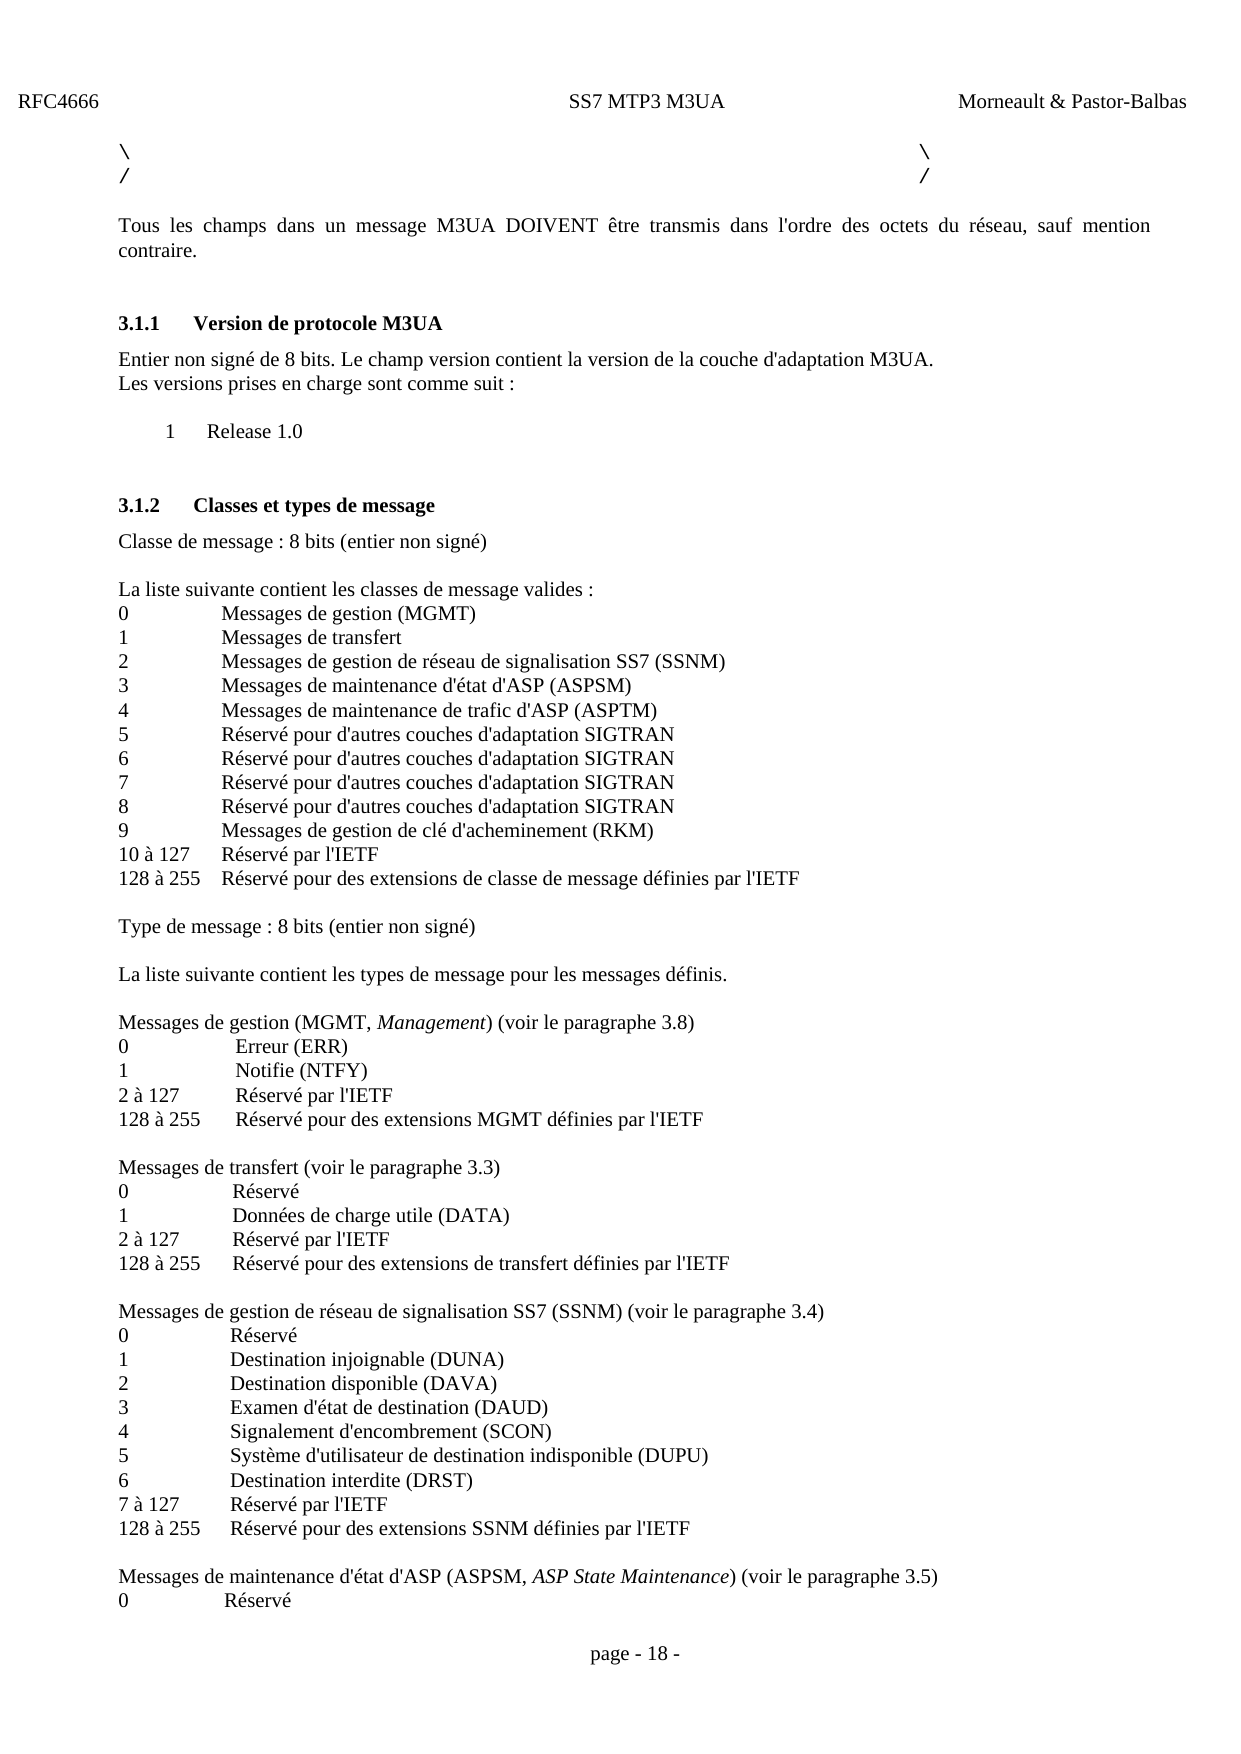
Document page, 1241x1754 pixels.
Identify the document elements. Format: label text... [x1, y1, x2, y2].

text 128 à 255 Réservé pour des extensions de transfert définies par l'IETF [118, 1251, 1152, 1275]
text 3 Messages de maintenance d'état d'ASP (ASPSM) [118, 673, 1152, 697]
text Entier non signé de 8 bits. Le champ version contient la version de la couche d'adaptation M3UA. [118, 347, 1152, 371]
text 5 Système d'utilisateur de destination indisponible (DUPU) [118, 1443, 1152, 1467]
text 3 Examen d'état de destination (DAUD) [118, 1395, 1152, 1419]
subtitle 3.1.1 Version de protocole M3UA [118, 311, 1152, 335]
text 2 Messages de gestion de réseau de signalisation SS7 (SSNM) [118, 649, 1152, 673]
subtitle 3.1.2 Classes et types de message [118, 492, 1152, 517]
text 7 Réservé pour d'autres couches d'adaptation SIGTRAN [118, 770, 1152, 794]
text 8 Réservé pour d'autres couches d'adaptation SIGTRAN [118, 794, 1152, 818]
text 7 à 127 Réservé par l'IETF [118, 1492, 1152, 1516]
text 0 Réservé [118, 1588, 1152, 1612]
text Tous les champs dans un message M3UA DOIVENT être transmis dans l'ordre des octets du réseau, sauf mention contraire. [118, 213, 1152, 262]
text La liste suivante contient les types de message pour les messages définis. [118, 962, 1152, 986]
text 9 Messages de gestion de clé d'acheminement (RKM) [118, 818, 1152, 842]
text 6 Destination interdite (DRST) [118, 1467, 1152, 1492]
text 0 Réservé [118, 1323, 1152, 1347]
text 6 Réservé pour d'autres couches d'adaptation SIGTRAN [118, 746, 1152, 770]
text 1 Messages de transfert [118, 625, 1152, 649]
text 1 Notifie (NTFY) [118, 1058, 1152, 1082]
text 128 à 255 Réservé pour des extensions MGMT définies par l'IETF [118, 1107, 1152, 1131]
text Les versions prises en charge sont comme suit : [118, 371, 1152, 395]
text 10 à 127 Réservé par l'IETF [118, 842, 1152, 866]
text 4 Signalement d'encombrement (SCON) [118, 1419, 1152, 1443]
text 0 Réservé [118, 1179, 1152, 1203]
text Messages de gestion de réseau de signalisation SS7 (SSNM) (voir le paragraphe 3.4) [118, 1299, 1152, 1323]
text 0 Erreur (ERR) [118, 1034, 1152, 1058]
text 1 Destination injoignable (DUNA) [118, 1347, 1152, 1371]
text Type de message : 8 bits (entier non signé) [118, 914, 1152, 938]
text 5 Réservé pour d'autres couches d'adaptation SIGTRAN [118, 722, 1152, 746]
text Messages de gestion (MGMT, Management) (voir le paragraphe 3.8) [118, 1010, 1152, 1034]
text 0 Messages de gestion (MGMT) [118, 601, 1152, 625]
text Messages de maintenance d'état d'ASP (ASPSM, ASP State Maintenance) (voir le paragraphe 3.5) [118, 1564, 1152, 1588]
text 2 à 127 Réservé par l'IETF [118, 1227, 1152, 1251]
text \ \ [118, 142, 1152, 166]
text 2 Destination disponible (DAVA) [118, 1371, 1152, 1395]
text 4 Messages de maintenance de trafic d'ASP (ASPTM) [118, 697, 1152, 722]
text Messages de transfert (voir le paragraphe 3.3) [118, 1155, 1152, 1179]
text La liste suivante contient les classes de message valides : [118, 577, 1152, 601]
text / / [118, 166, 1152, 189]
text Classe de message : 8 bits (entier non signé) [118, 529, 1152, 553]
text 1 Release 1.0 [118, 419, 1152, 443]
text 1 Données de charge utile (DATA) [118, 1203, 1152, 1227]
text 128 à 255 Réservé pour des extensions SSNM définies par l'IETF [118, 1516, 1152, 1540]
text 2 à 127 Réservé par l'IETF [118, 1082, 1152, 1107]
text 128 à 255 Réservé pour des extensions de classe de message définies par l'IETF [118, 866, 1152, 890]
